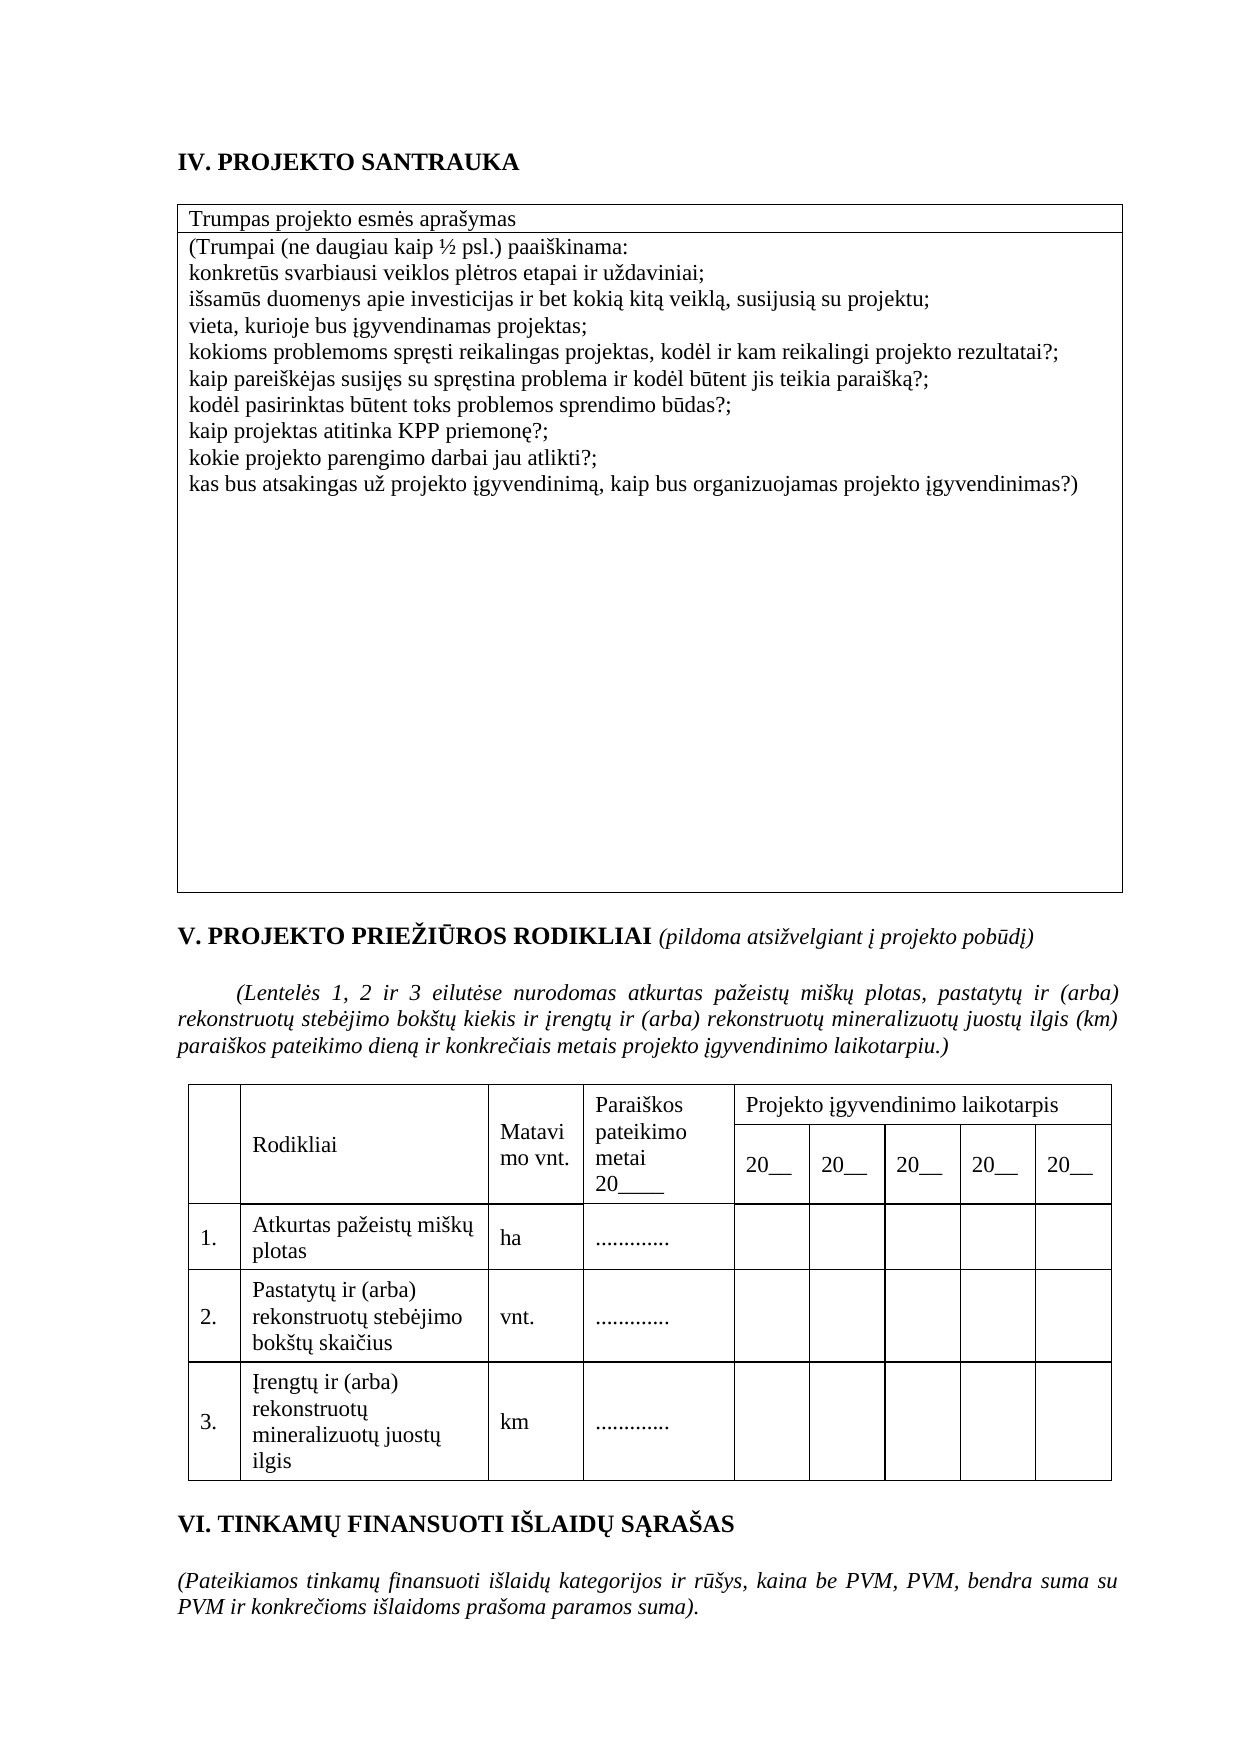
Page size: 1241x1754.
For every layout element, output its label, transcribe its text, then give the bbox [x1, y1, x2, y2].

table_cell [735, 1205, 809, 1269]
table_cell 20__ [886, 1125, 960, 1203]
table_header Trumpas projekto esmės aprašymas [178, 205, 1122, 232]
table_cell [810, 1363, 884, 1480]
table_cell 3. [189, 1363, 240, 1480]
table_cell ha [489, 1205, 583, 1269]
table_cell [961, 1363, 1035, 1480]
table_cell km [489, 1363, 583, 1480]
table_cell Atkurtas pažeistų miškų plotas [241, 1205, 488, 1269]
table_cell [1036, 1363, 1111, 1480]
table_cell [810, 1270, 884, 1361]
table_cell [735, 1363, 809, 1480]
table_cell vnt. [489, 1270, 583, 1361]
table_cell [735, 1270, 809, 1361]
table_cell ............. [584, 1204, 734, 1269]
text VI. TINKAMŲ FINANSUOTI IŠLAIDŲ SĄRAŠAS [177, 1509, 1122, 1538]
table_header Projekto įgyvendinimo laikotarpis [735, 1085, 1111, 1124]
text IV. PROJEKTO SANTRAUKA [177, 147, 1122, 176]
table_cell [961, 1205, 1035, 1269]
table_cell ............. [584, 1363, 734, 1480]
table_cell 20__ [810, 1125, 884, 1203]
table_cell Pastatytų ir (arba) rekonstruotų stebėjimo bokštų skaičius [241, 1270, 488, 1361]
table_cell 20__ [961, 1125, 1035, 1203]
text V. Projekto priežiūros rodikliai (pildoma atsižvelgiant į projekto pobūdį) [177, 921, 1122, 950]
table_cell [1036, 1270, 1111, 1361]
table_cell 1. [189, 1204, 240, 1269]
table_cell (Trumpai (ne daugiau kaip ½ psl.) paaiškinama: konkretūs svarbiausi veiklos plėtros etapai ir uždaviniai; išsamūs duomenys apie investicijas ir bet kokią kitą veiklą, susijusią su projektu; vieta, kurioje bus įgyvendinamas projektas; kokioms problemoms spręsti reikalingas projektas, kodėl ir kam reikalingi projekto rezultatai?; kaip pareiškėjas susijęs su spręstina problema ir kodėl būtent jis teikia paraišką?; kodėl pasirinktas būtent toks problemos sprendimo būdas?; kaip projektas atitinka KPP priemonę?; kokie projekto parengimo darbai jau atlikti?; kas bus atsakingas už projekto įgyvendinimą, kaip bus organizuojamas projekto įgyvendinimas?) [178, 233, 1122, 892]
table_header [189, 1085, 240, 1203]
table_header Matavimo vnt. [489, 1085, 583, 1203]
table_header Paraiškos pateikimo metai 20____ [584, 1085, 734, 1203]
text (Pateikiamos tinkamų finansuoti išlaidų kategorijos ir rūšys, kaina be PVM, PVM, bendra suma su PVM ir konkrečioms išlaidoms prašoma paramos suma). [177, 1567, 1122, 1620]
table_cell [886, 1205, 960, 1269]
table_cell [961, 1270, 1035, 1361]
table_cell 20__ [735, 1125, 809, 1203]
table_cell 20__ [1036, 1125, 1111, 1203]
table_cell 2. [189, 1270, 240, 1361]
table_cell [886, 1363, 960, 1480]
table_cell [1036, 1205, 1111, 1269]
table_cell [886, 1270, 960, 1361]
table_cell Įrengtų ir (arba) rekonstruotų mineralizuotų juostų ilgis [241, 1363, 488, 1480]
text (Lentelės 1, 2 ir 3 eilutėse nurodomas atkurtas pažeistų miškų plotas, pastatytų ir (arba) rekonstruotų stebėjimo bokštų kiekis ir įrengtų ir (arba) rekonstruotų mineralizuotų juostų ilgis (km) paraiškos pateikimo dieną ir konkrečiais metais projekto įgyvendinimo laikotarpiu.) [177, 979, 1122, 1058]
table_header Rodikliai [241, 1085, 488, 1203]
table_cell [810, 1205, 884, 1269]
table_cell ............. [584, 1270, 734, 1361]
